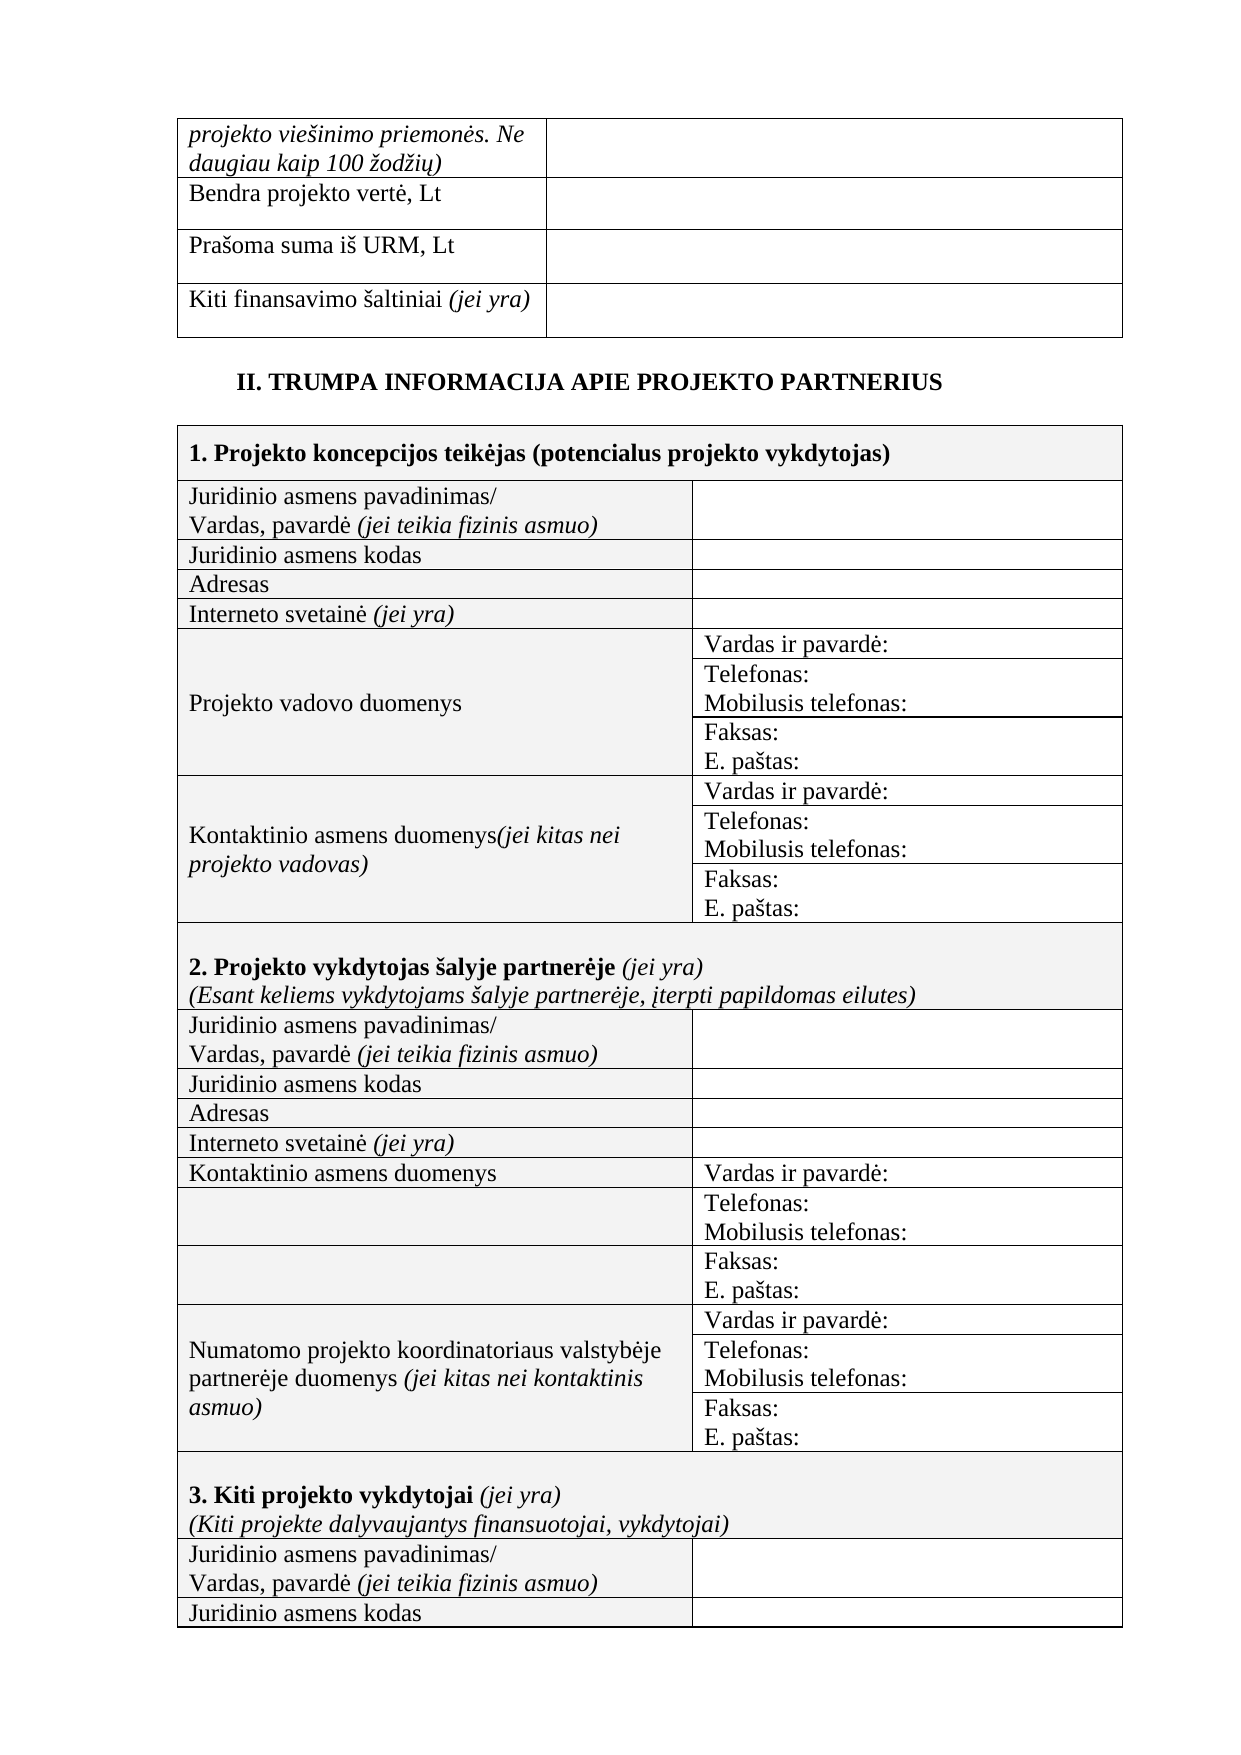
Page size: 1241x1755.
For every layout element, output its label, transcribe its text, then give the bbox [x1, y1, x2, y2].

table_cell Faksas: E. paštas: [693, 1393, 1122, 1451]
table_cell [693, 481, 1122, 539]
table_cell Faksas: E. paštas: [693, 718, 1122, 775]
table_cell [693, 1099, 1122, 1127]
table_cell 2. Projekto vykdytojas šalyje partnerėje (jei yra) (Esant keliems vykdytojams šalyje partnerėje, įterpti papildomas eilutes) [178, 923, 1122, 1009]
table_cell Bendra projekto vertė, Lt [178, 178, 546, 229]
table_header 1. Projekto koncepcijos teikėjas (potencialus projekto vykdytojas) [178, 426, 1122, 480]
table_cell Interneto svetainė (jei yra) [178, 599, 692, 628]
table_cell Projekto vadovo duomenys [178, 629, 692, 775]
table_cell [547, 119, 1122, 177]
table_cell [693, 599, 1122, 628]
table_cell Juridinio asmens pavadinimas/ Vardas, pavardė (jei teikia fizinis asmuo) [178, 1539, 692, 1597]
table_cell Juridinio asmens pavadinimas/ Vardas, pavardė (jei teikia fizinis asmuo) [178, 1010, 692, 1068]
table_cell Kontaktinio asmens duomenys [178, 1158, 692, 1187]
table_cell Prašoma suma iš URM, Lt [178, 230, 546, 283]
table_cell Adresas [178, 1099, 692, 1127]
table_cell [178, 1188, 692, 1245]
table_cell [547, 178, 1122, 229]
table_cell [547, 284, 1122, 337]
table_cell [178, 1246, 692, 1304]
table_cell Kiti finansavimo šaltiniai (jei yra) [178, 284, 546, 337]
table_cell [693, 1069, 1122, 1097]
table_cell Vardas ir pavardė: [693, 776, 1122, 805]
table_cell Telefonas: Mobilusis telefonas: [693, 659, 1122, 716]
table_cell Vardas ir pavardė: [693, 1305, 1122, 1334]
table_cell Telefonas: Mobilusis telefonas: [693, 1335, 1122, 1392]
table_cell Faksas: E. paštas: [693, 1246, 1122, 1304]
table_cell Faksas: E. paštas: [693, 864, 1122, 922]
table_cell Juridinio asmens kodas [178, 1598, 692, 1626]
table_cell Kontaktinio asmens duomenys(jei kitas nei projekto vadovas) [178, 776, 692, 922]
table_cell projekto viešinimo priemonės. Ne daugiau kaip 100 žodžių) [178, 119, 546, 177]
table_cell [693, 570, 1122, 598]
table_cell [693, 1128, 1122, 1157]
table_cell Juridinio asmens pavadinimas/ Vardas, pavardė (jei teikia fizinis asmuo) [178, 481, 692, 539]
table_cell Telefonas: Mobilusis telefonas: [693, 806, 1122, 863]
table_cell Vardas ir pavardė: [693, 1158, 1122, 1187]
table_cell [693, 1598, 1122, 1626]
table_cell [693, 1010, 1122, 1068]
text II. trumpa informacija apie projekto partnerius [177, 367, 1122, 396]
table_cell Interneto svetainė (jei yra) [178, 1128, 692, 1157]
table_cell Telefonas: Mobilusis telefonas: [693, 1188, 1122, 1245]
table_cell Juridinio asmens kodas [178, 540, 692, 568]
table_cell [693, 540, 1122, 568]
table_cell Numatomo projekto koordinatoriaus valstybėje partnerėje duomenys (jei kitas nei kontaktinis asmuo) [178, 1305, 692, 1451]
table_cell 3. Kiti projekto vykdytojai (jei yra) (Kiti projekte dalyvaujantys finansuotojai, vykdytojai) [178, 1452, 1122, 1538]
table_cell [547, 230, 1122, 283]
table_cell Adresas [178, 570, 692, 598]
table_cell Juridinio asmens kodas [178, 1069, 692, 1097]
table_cell [693, 1539, 1122, 1597]
table_cell Vardas ir pavardė: [693, 629, 1122, 658]
